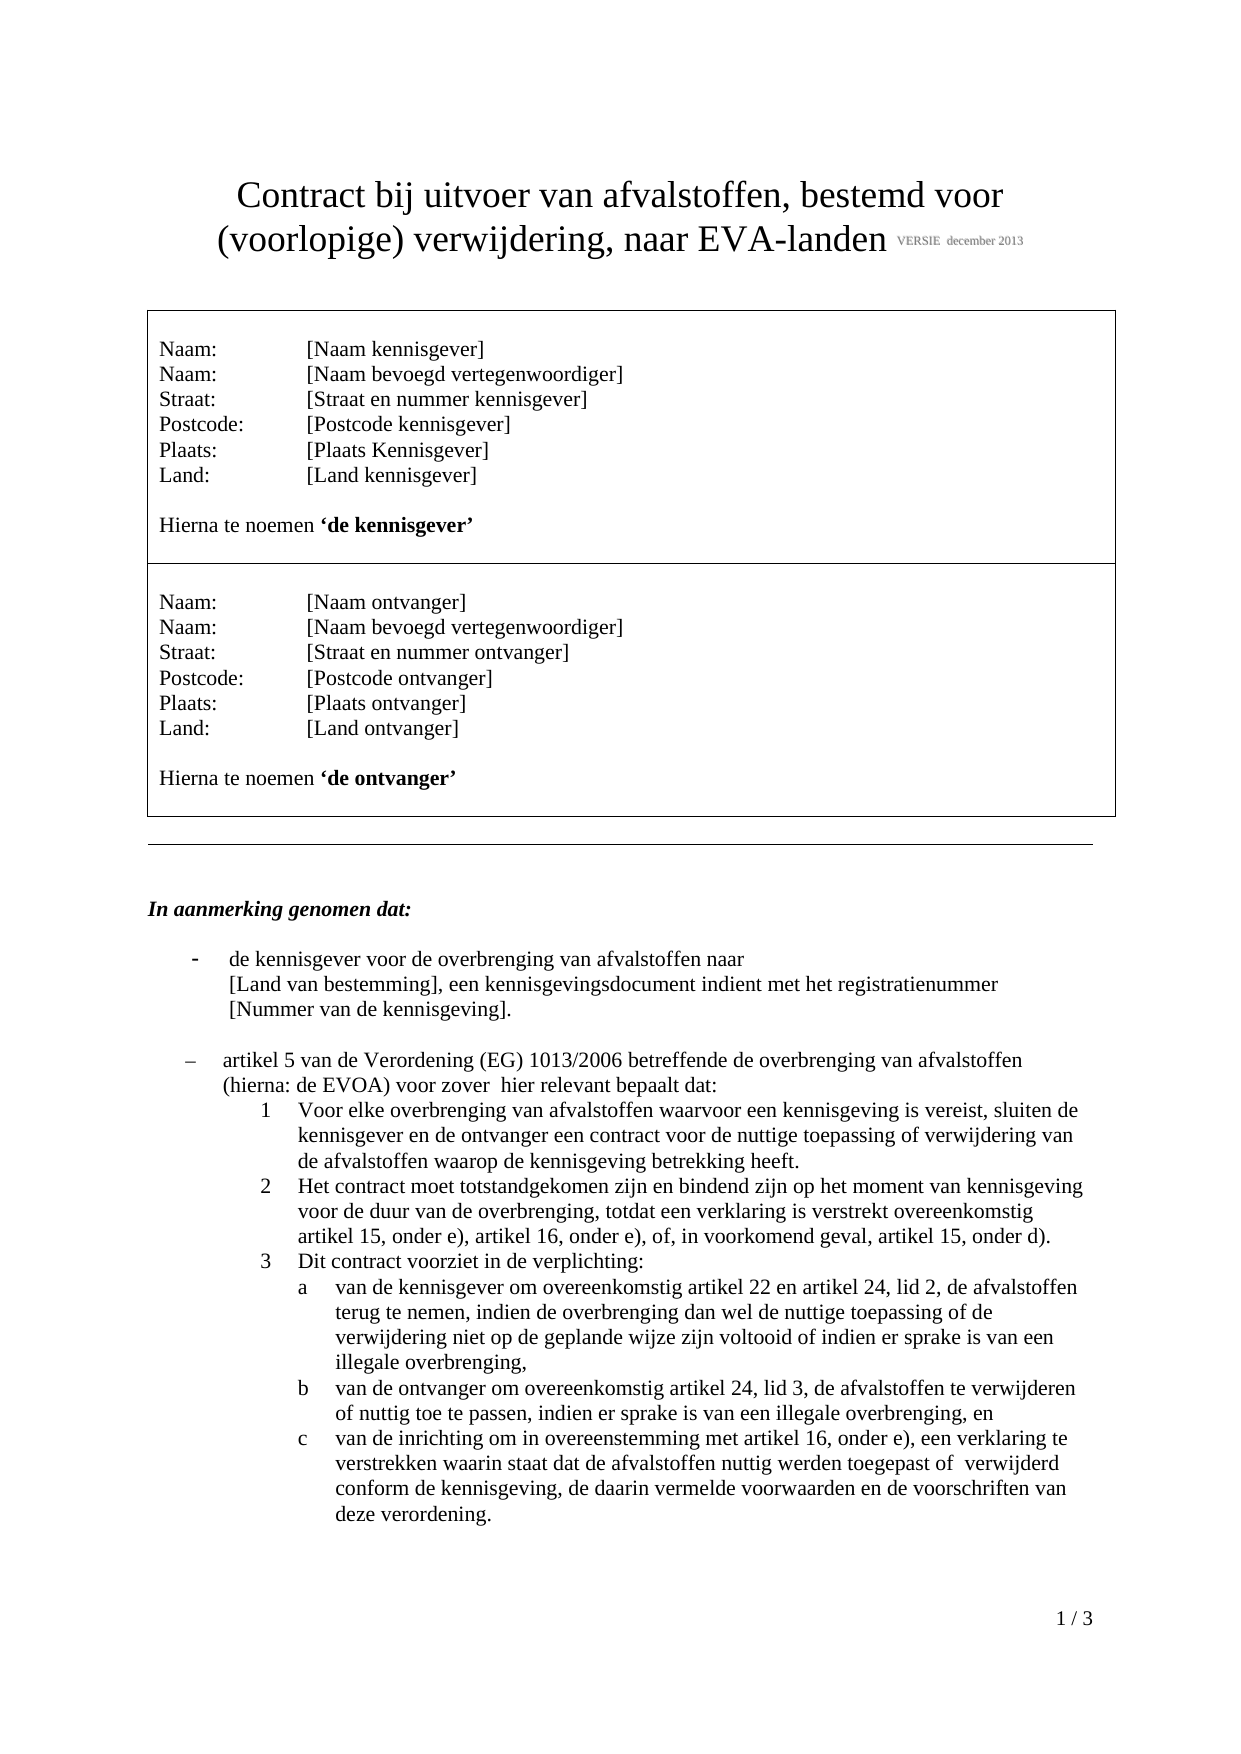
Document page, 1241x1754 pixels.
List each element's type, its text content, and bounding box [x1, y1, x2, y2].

table_cell Naam: [Naam ontvanger] Naam: [Naam bevoegd vertegenwoordiger] Straat: [Straat en nummer ontvanger] Postcode: [Postcode ontvanger] Plaats: [Plaats ontvanger] Land: [Land ontvanger] Hierna te noemen ‘de ontvanger’ [148, 564, 1115, 816]
table_header Naam: [Naam kennisgever] Naam: [Naam bevoegd vertegenwoordiger] Straat: [Straat en nummer kennisgever] Postcode: [Postcode kennisgever] Plaats: [Plaats Kennisgever] Land: [Land kennisgever] Hierna te noemen ‘de kennisgever’ [148, 311, 1115, 563]
list Dit contract voorziet in de verplichting: [260, 1248, 1093, 1274]
text c van de inrichting om in overeenstemming met artikel 16, onder e), een verklaring te verstrekken waarin staat dat de afvalstoffen nuttig werden toegepast of verwijderd conform de kennisgeving, de daarin vermelde voorwaarden en de voorschriften van deze verordening. [298, 1425, 1093, 1526]
text [Land van bestemming], een kennisgevingsdocument indient met het registratienummer [223, 971, 1093, 996]
text Contract bij uitvoer van afvalstoffen, bestemd voor (voorlopige) verwijdering, naar EVA-landen VERSIE december 2013 [148, 173, 1093, 259]
text a van de kennisgever om overeenkomstig artikel 22 en artikel 24, lid 2, de afvalstoffen terug te nemen, indien de overbrenging dan wel de nuttige toepassing of de verwijdering niet op de geplande wijze zijn voltooid of indien er sprake is van een illegale overbrenging, [298, 1274, 1093, 1374]
list Voor elke overbrenging van afvalstoffen waarvoor een kennisgeving is vereist, sluiten de kennisgever en de ontvanger een contract voor de nuttige toepassing of verwijdering van de afvalstoffen waarop de kennisgeving betrekking heeft. [260, 1097, 1093, 1173]
text In aanmerking genomen dat: [148, 896, 1093, 921]
list de kennisgever voor de overbrenging van afvalstoffen naar [191, 946, 1093, 971]
text [Nummer van de kennisgeving]. [199, 996, 1093, 1022]
list Het contract moet totstandgekomen zijn en bindend zijn op het moment van kennisgeving voor de duur van de overbrenging, totdat een verklaring is verstrekt overeenkomstig artikel 15, onder e), artikel 16, onder e), of, in voorkomend geval, artikel 15, onder d). [260, 1173, 1093, 1248]
text b van de ontvanger om overeenkomstig artikel 24, lid 3, de afvalstoffen te verwijderen of nuttig toe te passen, indien er sprake is van een illegale overbrenging, en [298, 1374, 1093, 1425]
list artikel 5 van de Verordening (EG) 1013/2006 betreffende de overbrenging van afvalstoffen (hierna: de EVOA) voor zover hier relevant bepaalt dat: [185, 1047, 1093, 1097]
